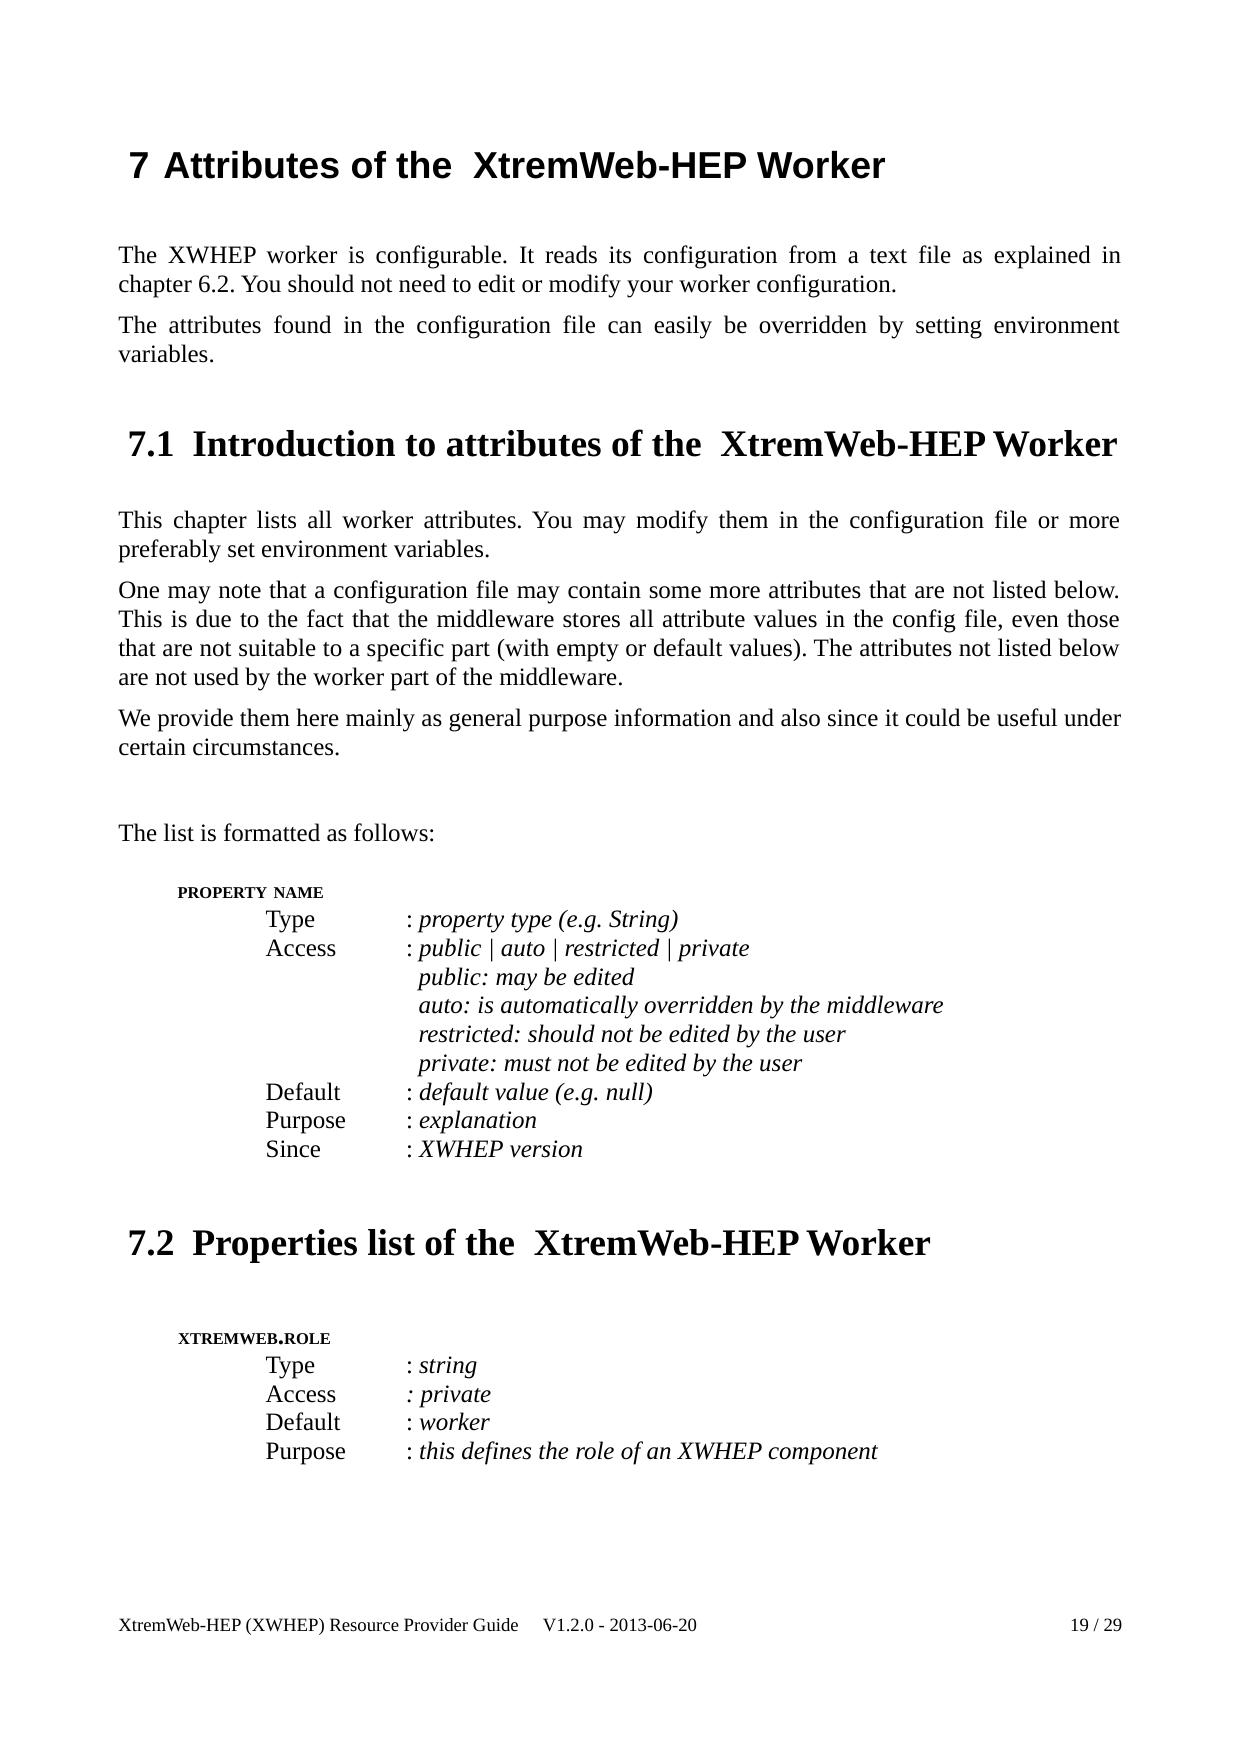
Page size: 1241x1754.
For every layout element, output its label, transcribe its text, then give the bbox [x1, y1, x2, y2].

text Since : XWHEP version [265, 1134, 1122, 1163]
text The XWHEP worker is configurable. It reads its configuration from a text file as explained in chapter 6.2. You should not need to edit or modify your worker configuration. [118, 240, 1122, 297]
text Type : property type (e.g. String) [265, 904, 1122, 933]
text auto: is automatically overridden by the middleware [265, 991, 1122, 1019]
subtitle Properties list of the XtremWeb-HEP Worker [118, 1221, 1122, 1264]
text Purpose : explanation [265, 1106, 1122, 1134]
text xtremweb.role [178, 1321, 1122, 1350]
text property name [177, 876, 1122, 904]
text Access : public | auto | restricted | private [265, 933, 1122, 962]
subtitle Attributes of the XtremWeb-HEP Worker [118, 143, 1122, 186]
subtitle Introduction to attributes of the XtremWeb-HEP Worker [118, 421, 1122, 464]
text The attributes found in the configuration file can easily be overridden by setting environment variables. [118, 310, 1122, 367]
text Purpose : this defines the role of an XWHEP component [265, 1436, 1122, 1465]
text private: must not be edited by the user [265, 1048, 1122, 1077]
text restricted: should not be edited by the user [265, 1019, 1122, 1048]
text Access : private [265, 1379, 1122, 1407]
text The list is formatted as follows: [118, 818, 1122, 847]
text We provide them here mainly as general purpose information and also since it could be useful under certain circumstances. [118, 703, 1122, 761]
text Default : default value (e.g. null) [265, 1077, 1122, 1106]
text Default : worker [265, 1407, 1122, 1436]
text This chapter lists all worker attributes. You may modify them in the configuration file or more preferably set environment variables. [118, 506, 1122, 563]
text Type : string [265, 1350, 1122, 1379]
text public: may be edited [265, 962, 1122, 991]
text One may note that a configuration file may contain some more attributes that are not listed below. This is due to the fact that the middleware stores all attribute values in the config file, even those that are not suitable to a specific part (with empty or default values). The attributes not listed below are not used by the worker part of the middleware. [118, 576, 1122, 691]
